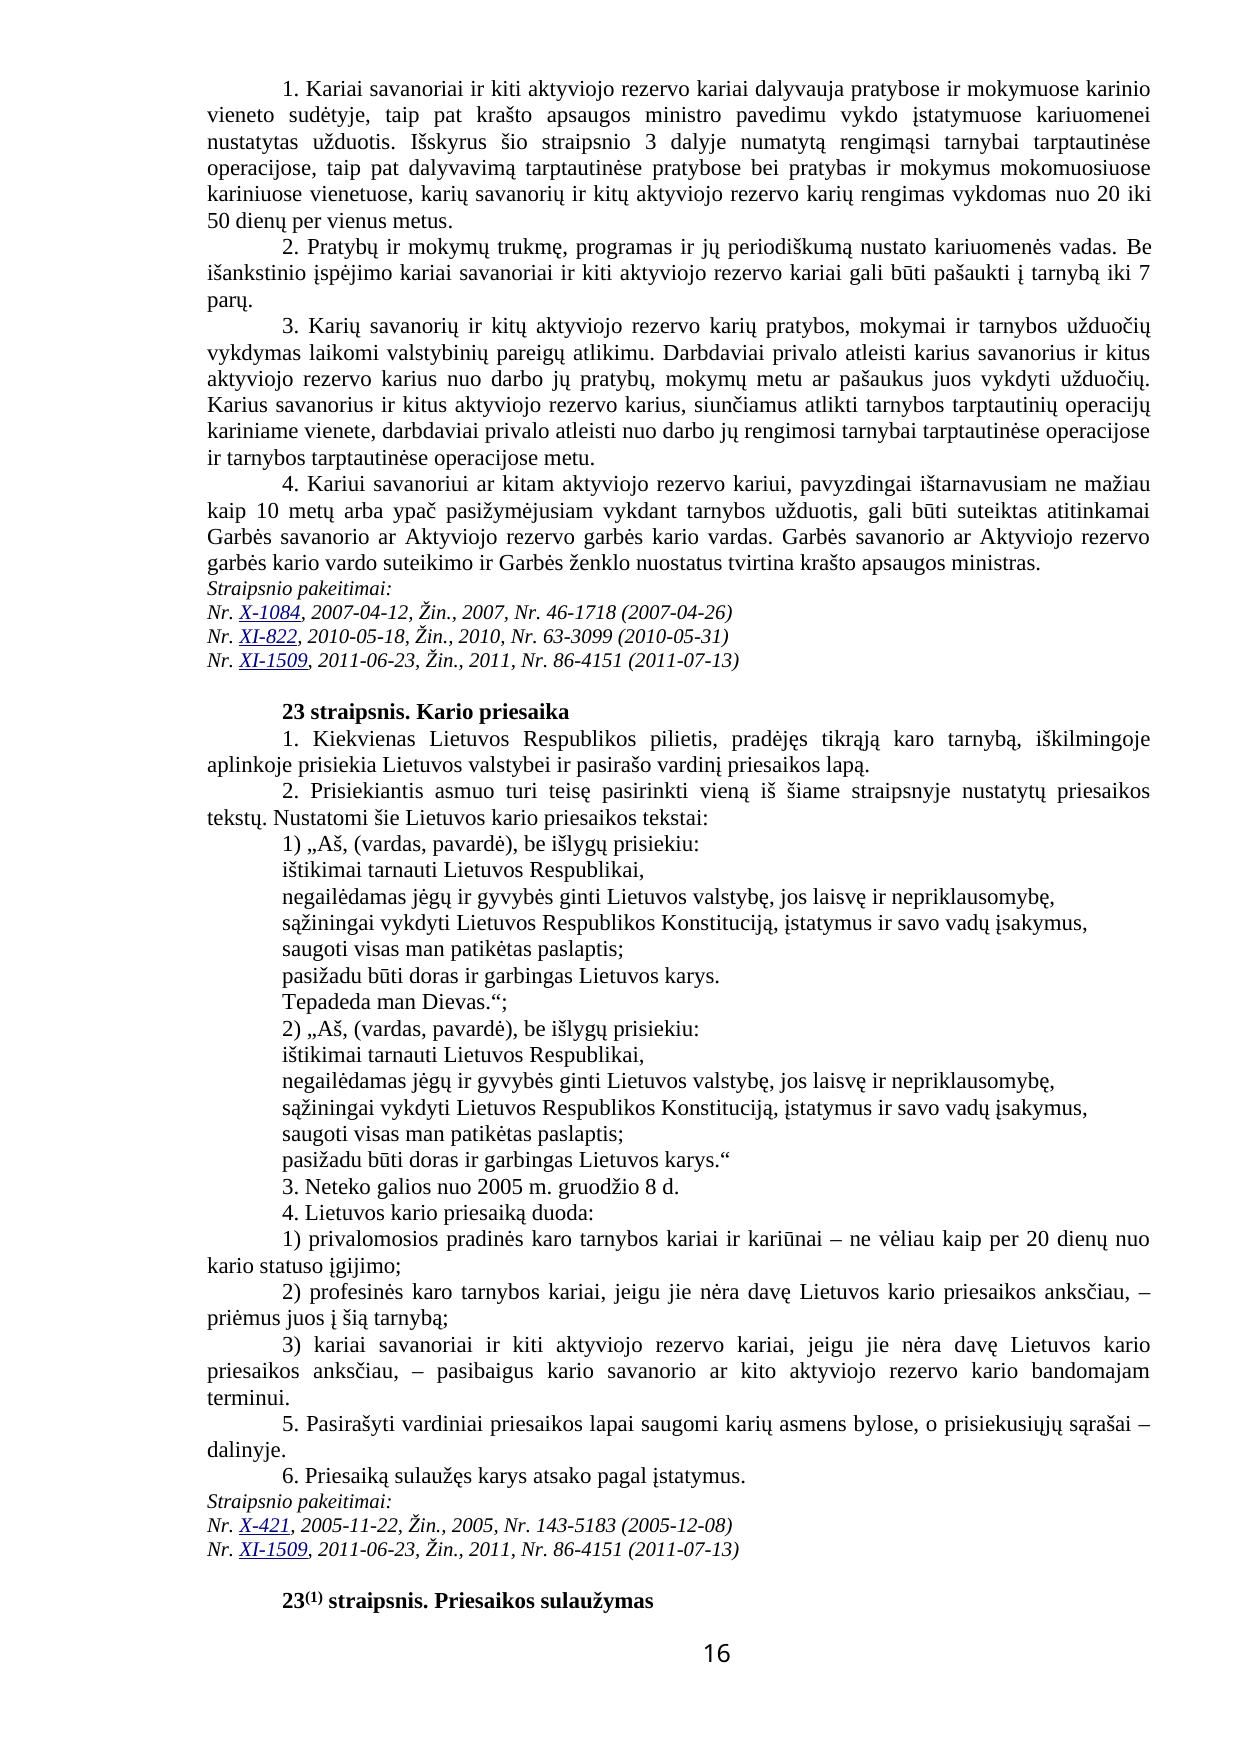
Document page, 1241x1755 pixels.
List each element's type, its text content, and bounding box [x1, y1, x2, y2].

text saugoti visas man patikėtas paslaptis; [207, 1120, 1152, 1146]
text 3. Neteko galios nuo 2005 m. gruodžio 8 d. [207, 1173, 1152, 1199]
text ištikimai tarnauti Lietuvos Respublikai, [207, 856, 1152, 883]
text sąžiningai vykdyti Lietuvos Respublikos Konstituciją, įstatymus ir savo vadų įsakymus, [207, 1094, 1152, 1120]
text 4. Lietuvos kario priesaiką duoda: [207, 1199, 1152, 1225]
text Nr. XI-1509, 2011-06-23, Žin., 2011, Nr. 86-4151 (2011-07-13) [207, 1537, 1152, 1561]
text 23 straipsnis. Kario priesaika [207, 698, 1152, 725]
text negailėdamas jėgų ir gyvybės ginti Lietuvos valstybę, jos laisvę ir nepriklausomybę, [207, 1067, 1152, 1094]
text Straipsnio pakeitimai: [207, 1489, 1152, 1513]
text sąžiningai vykdyti Lietuvos Respublikos Konstituciją, įstatymus ir savo vadų įsakymus, [207, 909, 1152, 936]
text 3. Karių savanorių ir kitų aktyviojo rezervo karių pratybos, mokymai ir tarnybos užduočių vykdymas laikomi valstybinių pareigų atlikimu. Darbdaviai privalo atleisti karius savanorius ir kitus aktyviojo rezervo karius nuo darbo jų pratybų, mokymų metu ar pašaukus juos vykdyti užduočių. Karius savanorius ir kitus aktyviojo rezervo karius, siunčiamus atlikti tarnybos tarptautinių operacijų kariniame vienete, darbdaviai privalo atleisti nuo darbo jų rengimosi tarnybai tarptautinėse operacijose ir tarnybos tarptautinėse operacijose metu. [207, 312, 1152, 470]
text 1. Kariai savanoriai ir kiti aktyviojo rezervo kariai dalyvauja pratybose ir mokymuose karinio vieneto sudėtyje, taip pat krašto apsaugos ministro pavedimu vykdo įstatymuose kariuomenei nustatytas užduotis. Išskyrus šio straipsnio 3 dalyje numatytą rengimąsi tarnybai tarptautinėse operacijose, taip pat dalyvavimą tarptautinėse pratybose bei pratybas ir mokymus mokomuosiuose kariniuose vienetuose, karių savanorių ir kitų aktyviojo rezervo karių rengimas vykdomas nuo 20 iki 50 dienų per vienus metus. [207, 75, 1152, 233]
text Nr. X-1084, 2007-04-12, Žin., 2007, Nr. 46-1718 (2007-04-26) [207, 600, 1152, 624]
text 1) „Aš, (vardas, pavardė), be išlygų prisiekiu: [207, 830, 1152, 856]
text 23(1) straipsnis. Priesaikos sulaužymas [207, 1587, 1152, 1614]
text Straipsnio pakeitimai: [207, 576, 1152, 600]
text Tepadeda man Dievas.“; [207, 988, 1152, 1014]
text 1. Kiekvienas Lietuvos Respublikos pilietis, pradėjęs tikrąją karo tarnybą, iškilmingoje aplinkoje prisiekia Lietuvos valstybei ir pasirašo vardinį priesaikos lapą. [207, 725, 1152, 777]
text 2) profesinės karo tarnybos kariai, jeigu jie nėra davę Lietuvos kario priesaikos anksčiau, – priėmus juos į šią tarnybą; [207, 1278, 1152, 1331]
text 4. Kariui savanoriui ar kitam aktyviojo rezervo kariui, pavyzdingai ištarnavusiam ne mažiau kaip 10 metų arba ypač pasižymėjusiam vykdant tarnybos užduotis, gali būti suteiktas atitinkamai Garbės savanorio ar Aktyviojo rezervo garbės kario vardas. Garbės savanorio ar Aktyviojo rezervo garbės kario vardo suteikimo ir Garbės ženklo nuostatus tvirtina krašto apsaugos ministras. [207, 470, 1152, 576]
text saugoti visas man patikėtas paslaptis; [207, 936, 1152, 962]
text 2. Prisiekiantis asmuo turi teisę pasirinkti vieną iš šiame straipsnyje nustatytų priesaikos tekstų. Nustatomi šie Lietuvos kario priesaikos tekstai: [207, 777, 1152, 830]
text 3) kariai savanoriai ir kiti aktyviojo rezervo kariai, jeigu jie nėra davę Lietuvos kario priesaikos anksčiau, – pasibaigus kario savanorio ar kito aktyviojo rezervo kario bandomajam terminui. [207, 1331, 1152, 1410]
text 1) privalomosios pradinės karo tarnybos kariai ir kariūnai – ne vėliau kaip per 20 dienų nuo kario statuso įgijimo; [207, 1225, 1152, 1278]
text 6. Priesaiką sulaužęs karys atsako pagal įstatymus. [207, 1463, 1152, 1489]
text Nr. X-421, 2005-11-22, Žin., 2005, Nr. 143-5183 (2005-12-08) [207, 1513, 1152, 1537]
text ištikimai tarnauti Lietuvos Respublikai, [207, 1041, 1152, 1067]
text 5. Pasirašyti vardiniai priesaikos lapai saugomi karių asmens bylose, o prisiekusiųjų sąrašai – dalinyje. [207, 1410, 1152, 1463]
text Nr. XI-822, 2010-05-18, Žin., 2010, Nr. 63-3099 (2010-05-31) [207, 624, 1152, 648]
text pasižadu būti doras ir garbingas Lietuvos karys.“ [207, 1146, 1152, 1173]
text pasižadu būti doras ir garbingas Lietuvos karys. [207, 962, 1152, 988]
text 2. Pratybų ir mokymų trukmę, programas ir jų periodiškumą nustato kariuomenės vadas. Be išankstinio įspėjimo kariai savanoriai ir kiti aktyviojo rezervo kariai gali būti pašaukti į tarnybą iki 7 parų. [207, 233, 1152, 312]
text 2) „Aš, (vardas, pavardė), be išlygų prisiekiu: [207, 1014, 1152, 1041]
text Nr. XI-1509, 2011-06-23, Žin., 2011, Nr. 86-4151 (2011-07-13) [207, 648, 1152, 672]
text negailėdamas jėgų ir gyvybės ginti Lietuvos valstybę, jos laisvę ir nepriklausomybę, [207, 883, 1152, 909]
